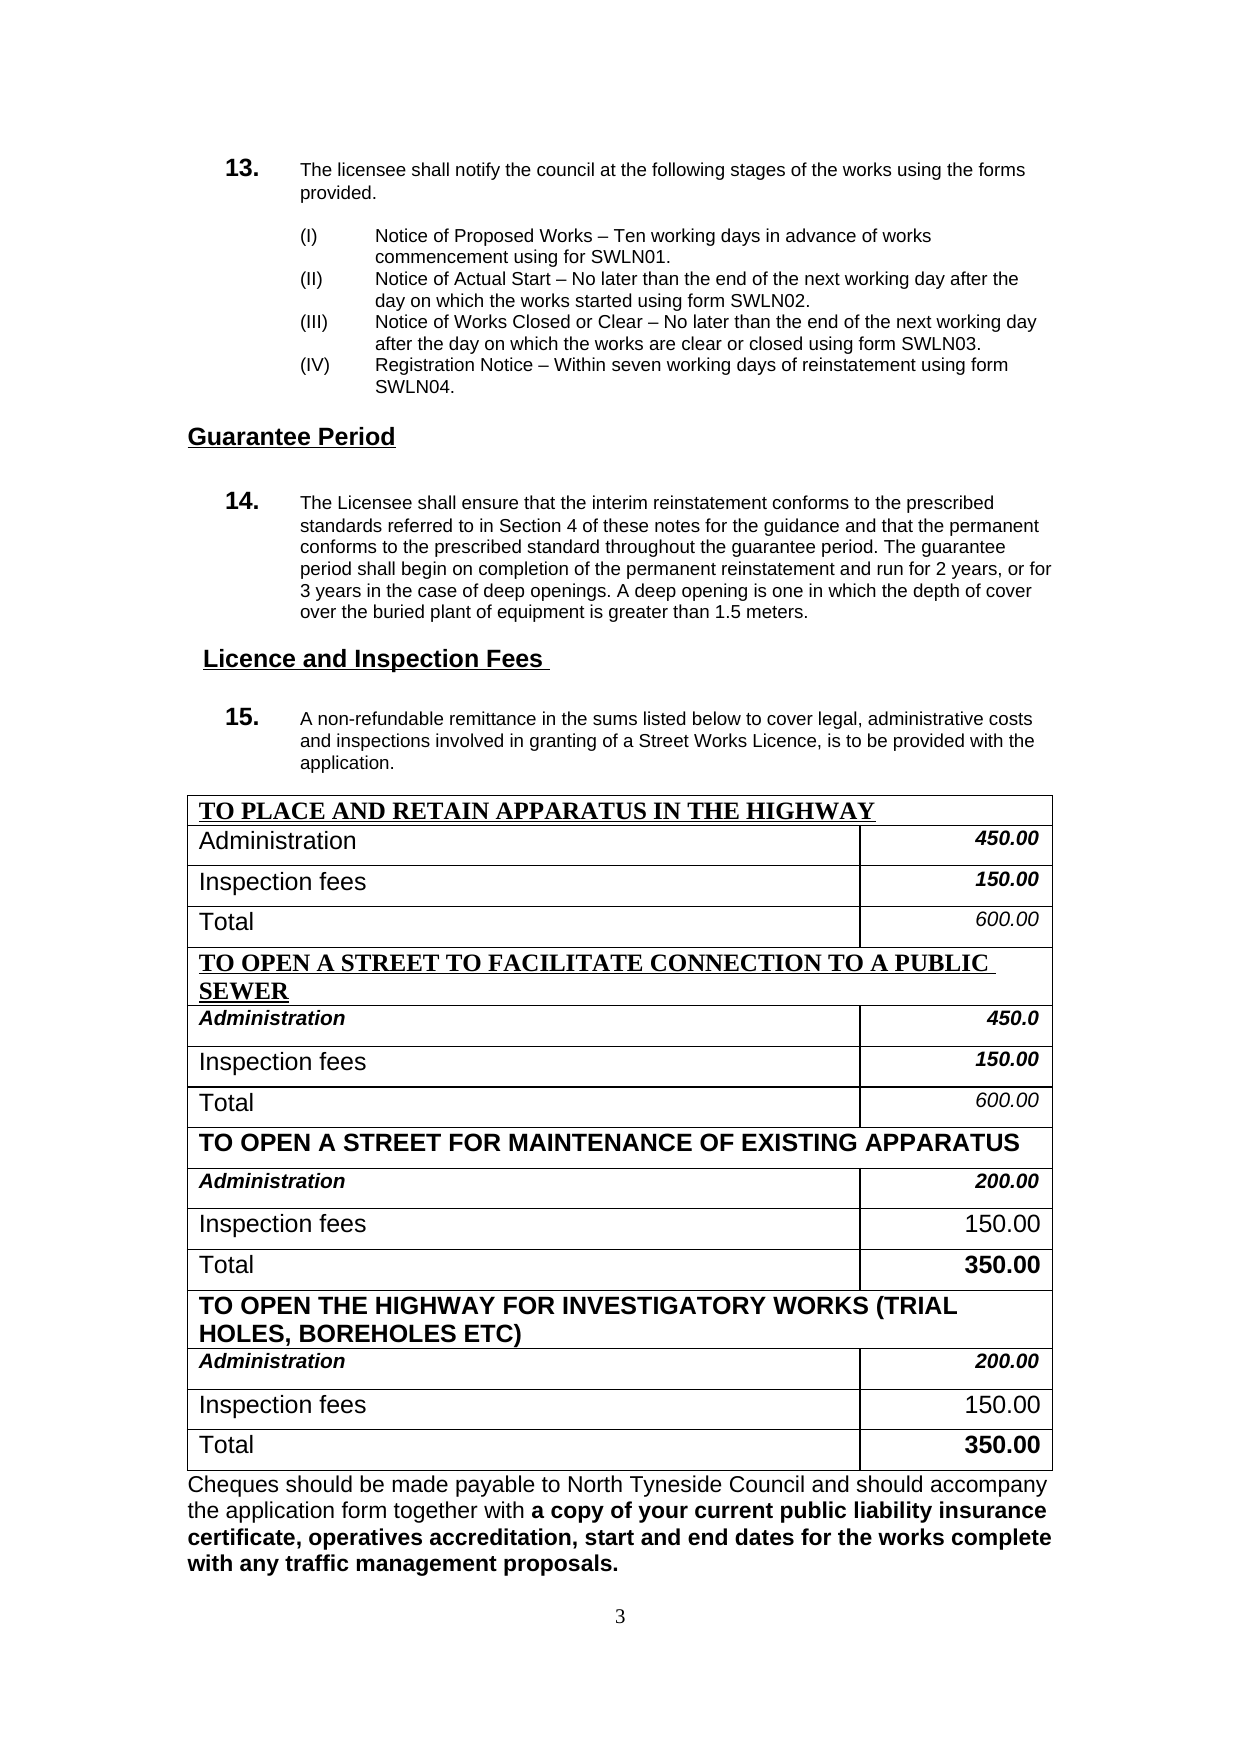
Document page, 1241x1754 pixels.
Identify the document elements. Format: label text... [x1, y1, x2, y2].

list Registration Notice – Within seven working days of reinstatement using form SWLN04. [300, 354, 1053, 397]
list Notice of Proposed Works – Ten working days in advance of works commencement using for SWLN01. [300, 225, 1053, 268]
table_cell Inspection fees [188, 1209, 859, 1249]
table_cell TO OPEN A STREET FOR MAINTENANCE OF EXISTING APPARATUS [188, 1128, 1052, 1168]
table_header TO PLACE AND RETAIN APPARATUS IN THE HIGHWAY [188, 796, 1052, 825]
table_cell Total [188, 1430, 859, 1470]
table_cell 200.00 [861, 1169, 1052, 1208]
table_cell TO OPEN THE HIGHWAY FOR INVESTIGATORY WORKS (TRIAL HOLES, BOREHOLES ETC) [188, 1291, 1052, 1348]
table_cell 200.00 [861, 1349, 1052, 1389]
table_cell 450.00 [861, 826, 1052, 865]
table_cell Administration [188, 1349, 859, 1389]
table_cell 450.0 [861, 1006, 1052, 1046]
table_cell 150.00 [861, 1390, 1052, 1429]
table_cell Administration [188, 1006, 859, 1046]
table_cell Inspection fees [188, 866, 859, 906]
table_cell Total [188, 1088, 859, 1127]
list Notice of Works Closed or Clear – No later than the end of the next working day after the day on which the works are clear or closed using form SWLN03. [300, 311, 1053, 354]
table_cell TO OPEN A STREET TO FACILITATE CONNECTION TO A PUBLIC SEWER [188, 948, 1052, 1005]
table_cell Total [188, 907, 859, 947]
table_cell 350.00 [861, 1250, 1052, 1289]
table_cell Administration [188, 826, 859, 865]
table_cell Inspection fees [188, 1390, 859, 1429]
table_cell 350.00 [861, 1430, 1052, 1470]
text Cheques should be made payable to North Tyneside Council and should accompany the application form together with a copy of your current public liability insurance certificate, operatives accreditation, start and end dates for the works complete with any traffic management proposals. [187, 1471, 1053, 1576]
table_cell 150.00 [861, 1047, 1052, 1086]
list The licensee shall notify the council at the following stages of the works using the forms provided. [225, 153, 1053, 203]
table_cell Inspection fees [188, 1047, 859, 1086]
table_cell 150.00 [861, 1209, 1052, 1249]
text Licence and Inspection Fees [187, 644, 1053, 673]
table_cell 150.00 [861, 866, 1052, 906]
list The Licensee shall ensure that the interim reinstatement conforms to the prescribed standards referred to in Section 4 of these notes for the guidance and that the permanent conforms to the prescribed standard throughout the guarantee period. The guarantee period shall begin on completion of the permanent reinstatement and run for 2 years, or for 3 years in the case of deep openings. A deep opening is one in which the depth of cover over the buried plant of equipment is greater than 1.5 meters. [225, 486, 1053, 622]
table_cell Administration [188, 1169, 859, 1208]
table_cell Total [188, 1250, 859, 1289]
table_cell 600.00 [861, 907, 1052, 947]
table_cell 600.00 [861, 1088, 1052, 1127]
list A non-refundable remittance in the sums listed below to cover legal, administrative costs and inspections involved in granting of a Street Works Licence, is to be provided with the application. [225, 702, 1053, 773]
list Notice of Actual Start – No later than the end of the next working day after the day on which the works started using form SWLN02. [300, 268, 1053, 311]
subtitle Guarantee Period [187, 422, 1053, 451]
